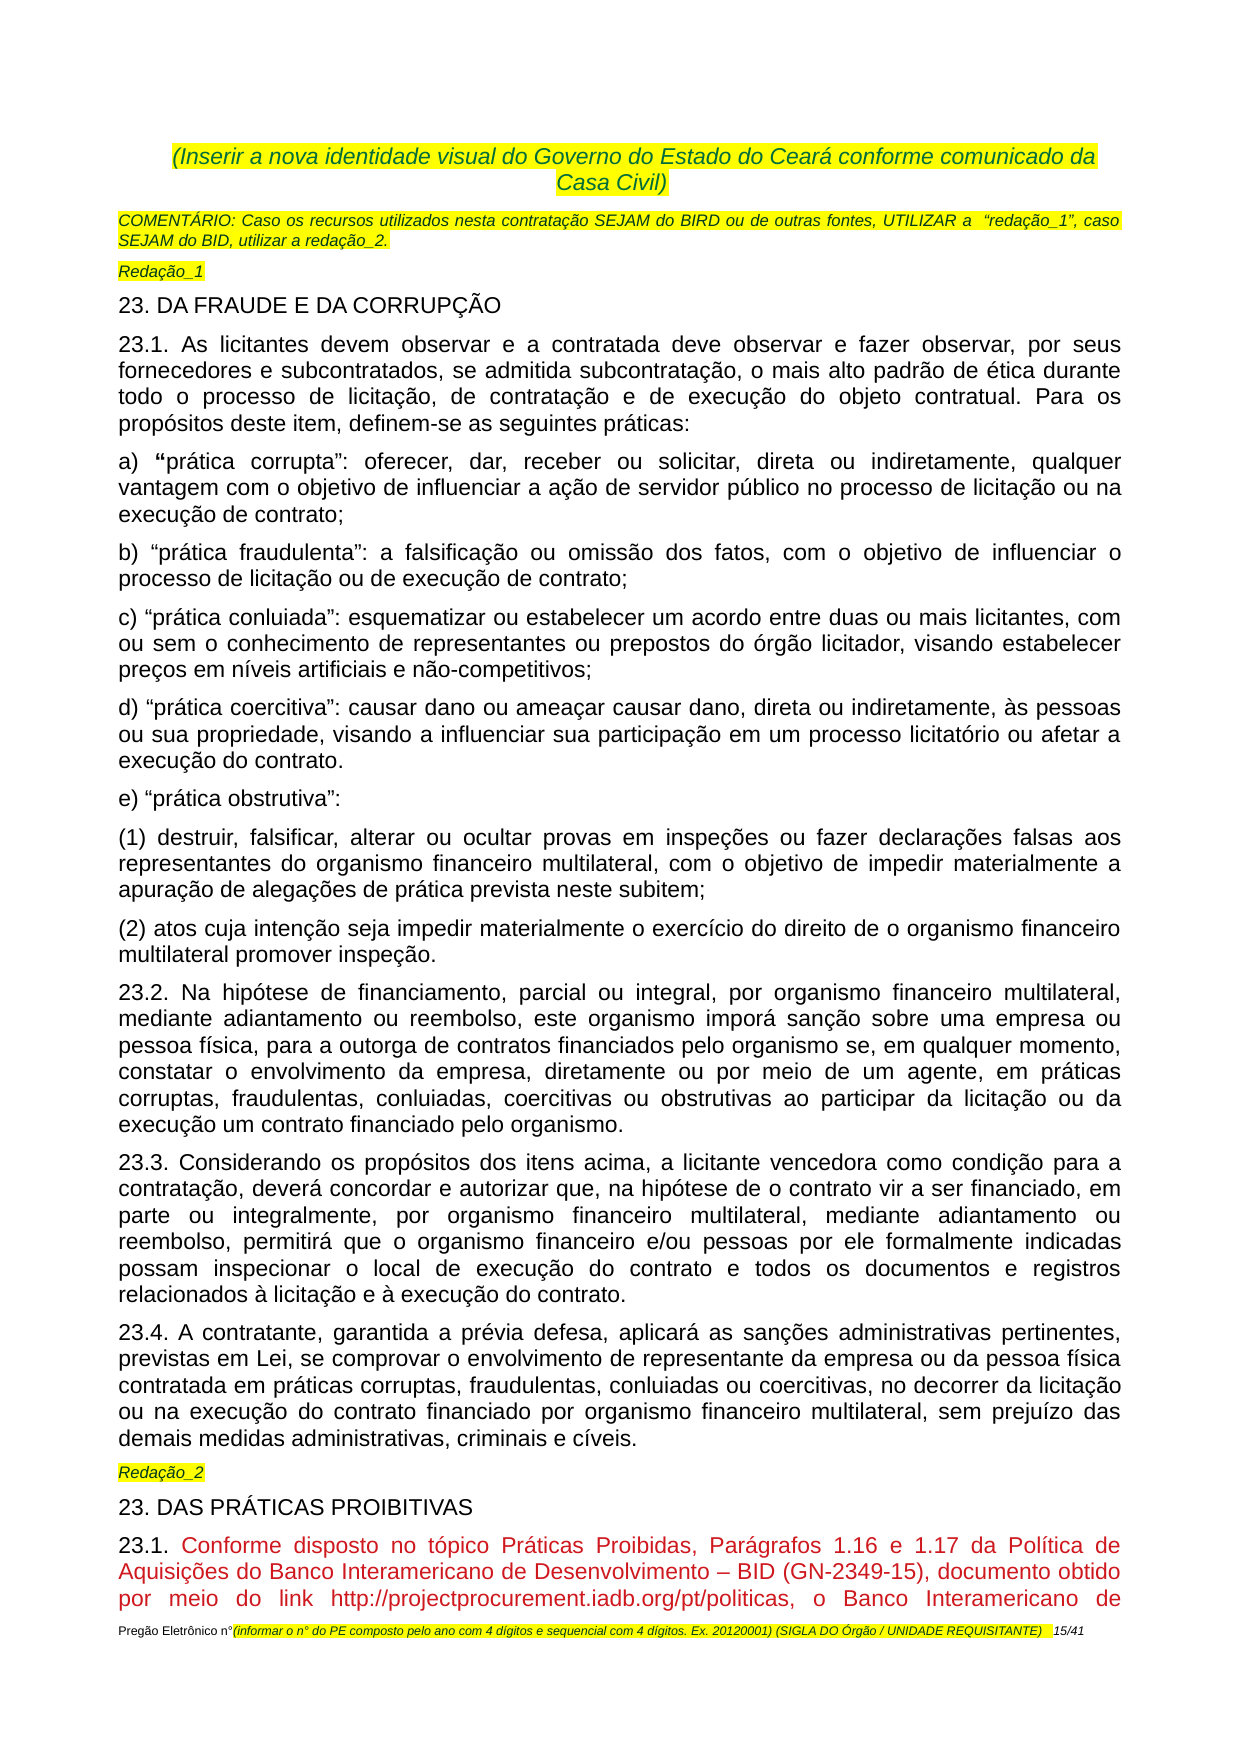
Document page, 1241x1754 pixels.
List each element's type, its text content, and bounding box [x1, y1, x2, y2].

text e) “prática obstrutiva”: [118, 785, 1122, 812]
text 23.3. Considerando os propósitos dos itens acima, a licitante vencedora como condição para a contratação, deverá concordar e autorizar que, na hipótese de o contrato vir a ser financiado, em parte ou integralmente, por organismo financeiro multilateral, mediante adiantamento ou reembolso, permitirá que o organismo financeiro e/ou pessoas por ele formalmente indicadas possam inspecionar o local de execução do contrato e todos os documentos e registros relacionados à licitação e à execução do contrato. [118, 1149, 1122, 1307]
text a) “prática corrupta”: oferecer, dar, receber ou solicitar, direta ou indiretamente, qualquer vantagem com o objetivo de influenciar a ação de servidor público no processo de licitação ou na execução de contrato; [118, 448, 1122, 527]
text d) “prática coercitiva”: causar dano ou ameaçar causar dano, direta ou indiretamente, às pessoas ou sua propriedade, visando a influenciar sua participação em um processo licitatório ou afetar a execução do contrato. [118, 694, 1122, 773]
text (2) atos cuja intenção seja impedir materialmente o exercício do direito de o organismo financeiro multilateral promover inspeção. [118, 914, 1122, 967]
text Redação_2 [118, 1463, 1123, 1482]
text 23.1. As licitantes devem observar e a contratada deve observar e fazer observar, por seus fornecedores e subcontratados, se admitida subcontratação, o mais alto padrão de ética durante todo o processo de licitação, de contratação e de execução do objeto contratual. Para os propósitos deste item, definem-se as seguintes práticas: [118, 331, 1122, 436]
text (1) destruir, falsificar, alterar ou ocultar provas em inspeções ou fazer declarações falsas aos representantes do organismo financeiro multilateral, com o objetivo de impedir materialmente a apuração de alegações de prática prevista neste subitem; [118, 823, 1122, 903]
text b) “prática fraudulenta”: a falsificação ou omissão dos fatos, com o objetivo de influenciar o processo de licitação ou de execução de contrato; [118, 539, 1122, 592]
text 23. DA FRAUDE E DA CORRUPÇÃO [118, 292, 1122, 319]
text 23.1. Conforme disposto no tópico Práticas Proibidas, Parágrafos 1.16 e 1.17 da Política de Aquisições do Banco Interamericano de Desenvolvimento – BID (GN-2349-15), documento obtido por meio do link http://projectprocurement.iadb.org/pt/politicas, o Banco Interamericano de [118, 1532, 1122, 1611]
text 23. DAS PRÁTICAS PROIBITIVAS [118, 1494, 1122, 1520]
text 23.2. Na hipótese de financiamento, parcial ou integral, por organismo financeiro multilateral, mediante adiantamento ou reembolso, este organismo imporá sanção sobre uma empresa ou pessoa física, para a outorga de contratos financiados pelo organismo se, em qualquer momento, constatar o envolvimento da empresa, diretamente ou por meio de um agente, em práticas corruptas, fraudulentas, conluiadas, coercitivas ou obstrutivas ao participar da licitação ou da execução um contrato financiado pelo organismo. [118, 979, 1122, 1137]
text c) “prática conluiada”: esquematizar ou estabelecer um acordo entre duas ou mais licitantes, com ou sem o conhecimento de representantes ou prepostos do órgão licitador, visando estabelecer preços em níveis artificiais e não-competitivos; [118, 603, 1122, 682]
text 23.4. A contratante, garantida a prévia defesa, aplicará as sanções administrativas pertinentes, previstas em Lei, se comprovar o envolvimento de representante da empresa ou da pessoa física contratada em práticas corruptas, fraudulentas, conluiadas ou coercitivas, no decorrer da licitação ou na execução do contrato financiado por organismo financeiro multilateral, sem prejuízo das demais medidas administrativas, criminais e cíveis. [118, 1319, 1122, 1451]
text Redação_1 [118, 261, 1123, 281]
text COMENTÁRIO: Caso os recursos utilizados nesta contratação SEJAM do BIRD ou de outras fontes, UTILIZAR a “redação_1”, caso SEJAM do BID, utilizar a redação_2. [118, 211, 1122, 249]
